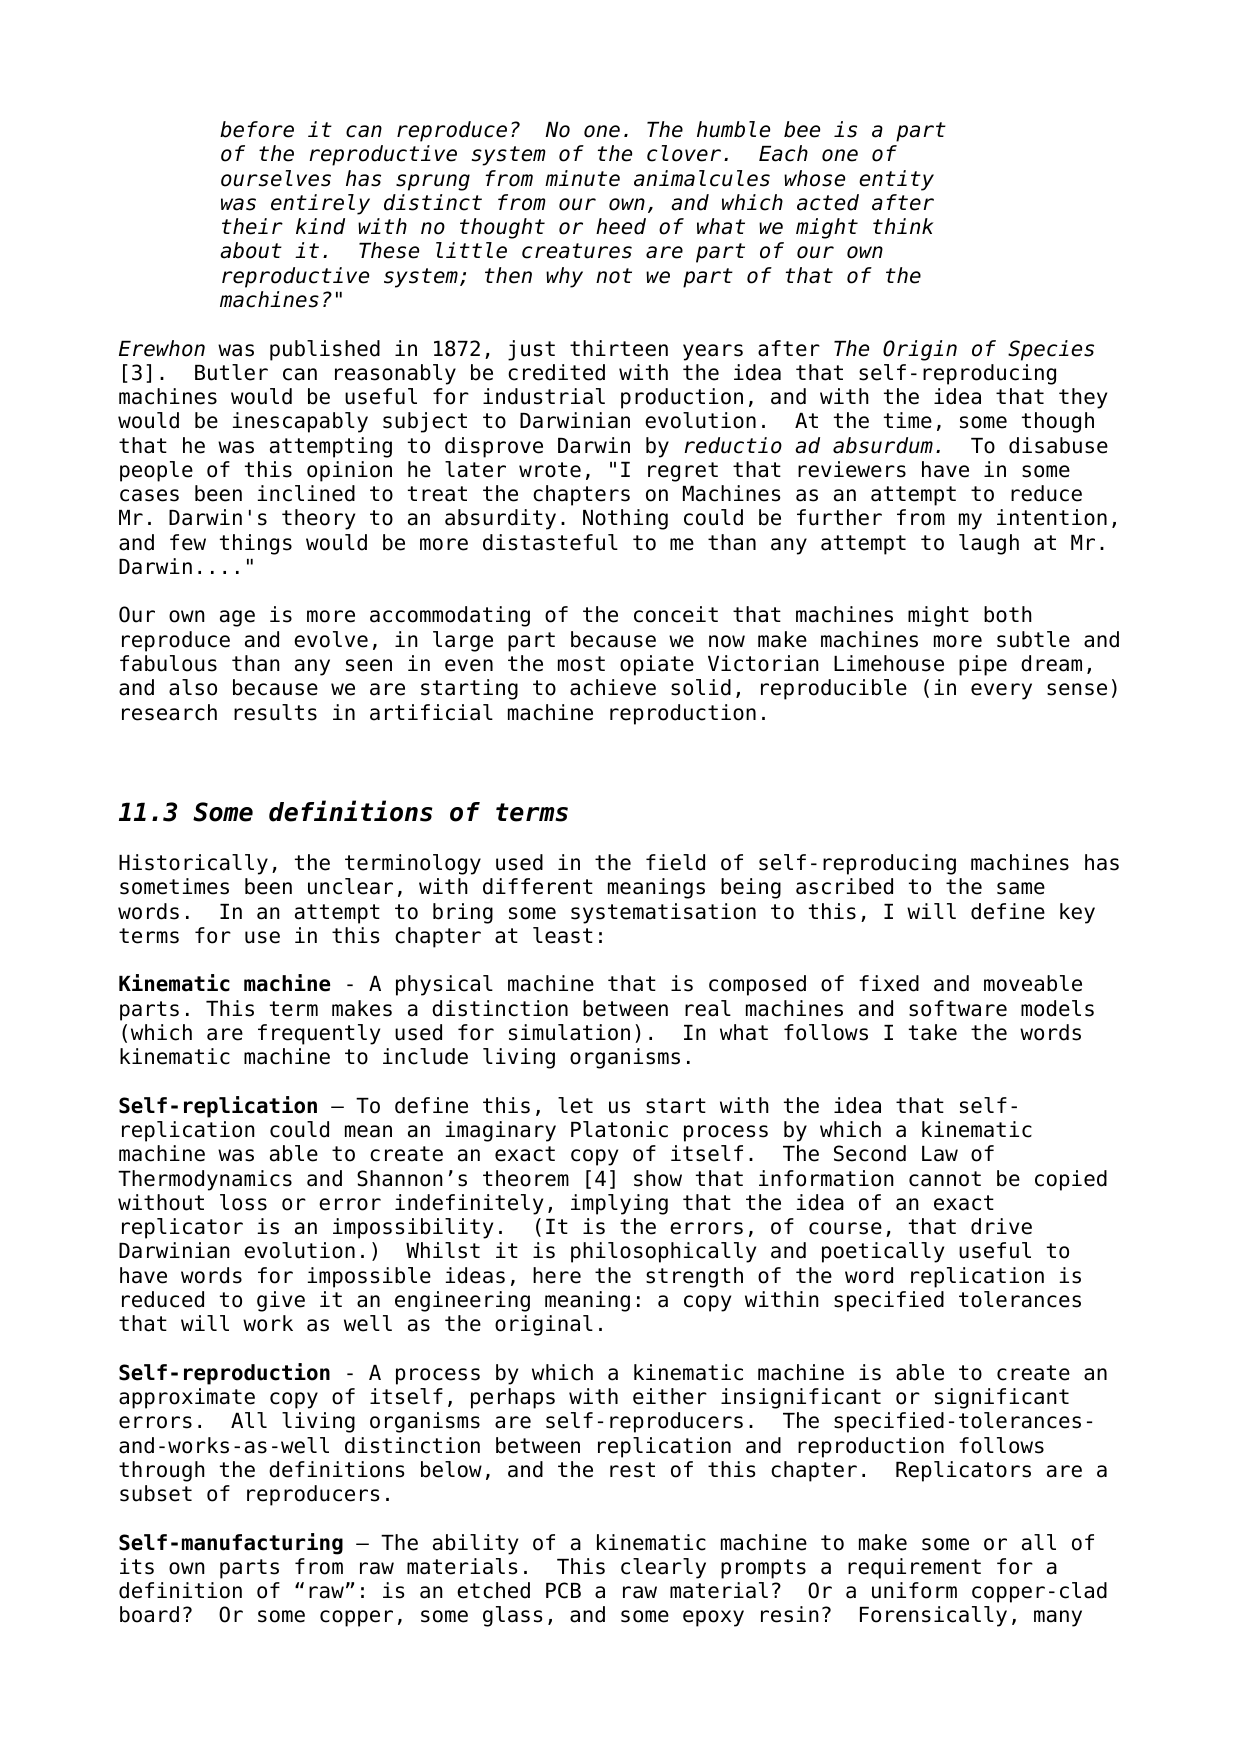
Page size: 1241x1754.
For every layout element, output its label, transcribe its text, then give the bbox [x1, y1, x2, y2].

text Kinematic machine - A physical machine that is composed of fixed and moveable parts. This term makes a distinction between real machines and software models (which are frequently used for simulation). In what follows I take the words kinematic machine to include living organisms. [118, 972, 1122, 1069]
text Self-replication – To define this, let us start with the idea that self-replication could mean an imaginary Platonic process by which a kinematic machine was able to create an exact copy of itself. The Second Law of Thermodynamics and Shannon’s theorem [4] show that information cannot be copied without loss or error indefinitely, implying that the idea of an exact replicator is an impossibility. (It is the errors, of course, that drive Darwinian evolution.) Whilst it is philosophically and poetically useful to have words for impossible ideas, here the strength of the word replication is reduced to give it an engineering meaning: a copy within specified tolerances that will work as well as the original. [118, 1094, 1122, 1337]
text Historically, the terminology used in the field of self-reproducing machines has sometimes been unclear, with different meanings being ascribed to the same words. In an attempt to bring some systematisation to this, I will define key terms for use in this chapter at least: [118, 851, 1122, 948]
text Erewhon was published in 1872, just thirteen years after The Origin of Species [3]. Butler can reasonably be credited with the idea that self-reproducing machines would be useful for industrial production, and with the idea that they would be inescapably subject to Darwinian evolution. At the time, some though that he was attempting to disprove Darwin by reductio ad absurdum. To disabuse people of this opinion he later wrote, "I regret that reviewers have in some cases been inclined to treat the chapters on Machines as an attempt to reduce Mr. Darwin's theory to an absurdity. Nothing could be further from my intention, and few things would be more distasteful to me than any attempt to laugh at Mr. Darwin...." [118, 337, 1122, 579]
text Self-manufacturing – The ability of a kinematic machine to make some or all of its own parts from raw materials. This clearly prompts a requirement for a definition of “raw”: is an etched PCB a raw material? Or a uniform copper-clad board? Or some copper, some glass, and some epoxy resin? Forensically, many [118, 1531, 1122, 1628]
text Self-reproduction - A process by which a kinematic machine is able to create an approximate copy of itself, perhaps with either insignificant or significant errors. All living organisms are self-reproducers. The specified-tolerances-and-works-as-well distinction between replication and reproduction follows through the definitions below, and the rest of this chapter. Replicators are a subset of reproducers. [118, 1361, 1122, 1506]
text 11.3 Some definitions of terms [118, 798, 1122, 827]
text before it can reproduce? No one. The humble bee is a part of the reproductive system of the clover. Each one of ourselves has sprung from minute animalcules whose entity was entirely distinct from our own, and which acted after their kind with no thought or heed of what we might think about it. These little creatures are part of our own reproductive system; then why not we part of that of the machines?" [220, 118, 963, 312]
text Our own age is more accommodating of the conceit that machines might both reproduce and evolve, in large part because we now make machines more subtle and fabulous than any seen in even the most opiate Victorian Limehouse pipe dream, and also because we are starting to achieve solid, reproducible (in every sense) research results in artificial machine reproduction. [118, 603, 1122, 725]
